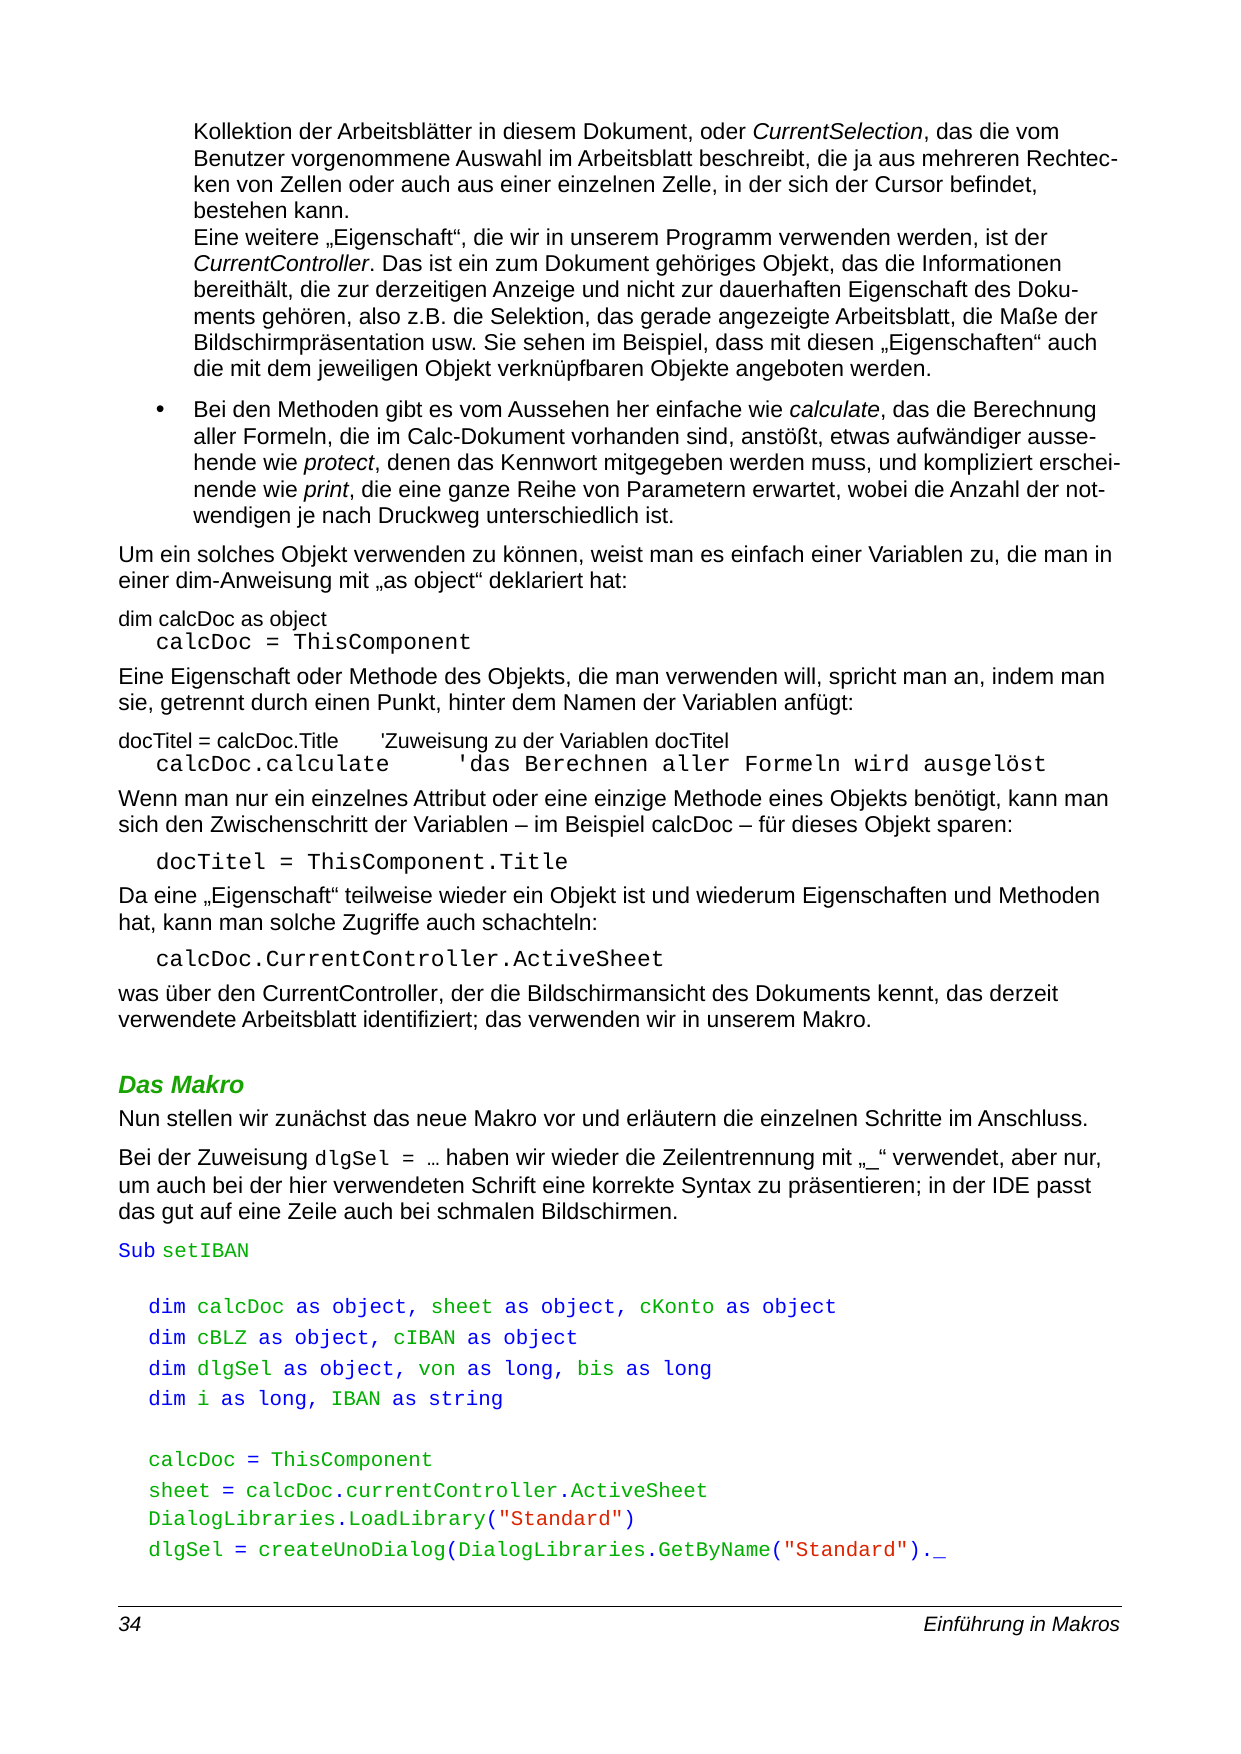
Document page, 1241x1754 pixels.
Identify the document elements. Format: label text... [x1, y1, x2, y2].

text calcDoc = ThisComponent [148, 1447, 1092, 1473]
text Um ein solches Objekt verwenden zu können, weist man es einfach einer Variablen zu, die man in einer dim-Anweisung mit „as object“ deklariert hat: [118, 541, 1122, 593]
text Wenn man nur ein einzelnes Attribut oder eine einzige Methode eines Objekts benötigt, kann man sich den Zwischenschritt der Variablen – im Beispiel calcDoc – für dieses Objekt sparen: [118, 785, 1122, 838]
text sheet = calcDoc.currentController.ActiveSheet [148, 1477, 1092, 1504]
text calcDoc.calculate 'das Berechnen aller Formeln wird ausgelöst [156, 753, 1122, 779]
text was über den CurrentController, der die Bildschirmansicht des Dokuments kennt, das derzeit verwendete Arbeitsblatt identifiziert; das verwenden wir in unserem Makro. [118, 980, 1122, 1032]
text dim i as long, IBAN as string [148, 1386, 1092, 1412]
text Nun stellen wir zunächst das neue Makro vor und erläutern die einzelnen Schritte im Anschluss. [118, 1105, 1122, 1131]
text docTitel = ThisComponent.Title [156, 850, 1122, 876]
text Eine Eigenschaft oder Methode des Objekts, die man verwenden will, spricht man an, indem man sie, getrennt durch einen Punkt, hinter dem Namen der Variablen anfügt: [118, 663, 1122, 716]
text calcDoc = ThisComponent [156, 631, 1122, 657]
text dlgSel = createUnoDialog(DialogLibraries.GetByName("Standard")._ [148, 1536, 1092, 1563]
text dim calcDoc as object, sheet as object, cKonto as object [148, 1293, 1092, 1319]
text docTitel = calcDoc.Title 'Zuweisung zu der Variablen docTitel [118, 728, 1122, 753]
list Bei den Methoden gibt es vom Aussehen her einfache wie calculate, das die Berechnung aller Formeln, die im Calc-Dokument vorhanden sind, anstößt, etwas aufwändiger ausse­hende wie protect, denen das Kennwort mitgegeben werden muss, und kompliziert erschei­nende wie print, die eine ganze Reihe von Parametern erwartet, wobei die Anzahl der not­wendigen je nach Druckweg unterschiedlich ist. [156, 394, 1122, 528]
text dim dlgSel as object, von as long, bis as long [148, 1355, 1092, 1381]
text Sub setIBAN [118, 1237, 1122, 1263]
text DialogLibraries.LoadLibrary("Standard") [148, 1508, 1092, 1532]
text dim cBLZ as object, cIBAN as object [148, 1324, 1092, 1350]
text Bei der Zuweisung dlgSel = … haben wir wieder die Zeilentrennung mit „_“ verwendet, aber nur, um auch bei der hier verwendeten Schrift eine korrekte Syntax zu präsentieren; in der IDE passt das gut auf eine Zeile auch bei schmalen Bildschirmen. [118, 1144, 1122, 1224]
list Kollektion der Arbeitsblätter in diesem Dokument, oder CurrentSelection, das die vom Benutzer vorgenommene Auswahl im Arbeitsblatt beschreibt, die ja aus mehreren Rechtec­ken von Zellen oder auch aus einer einzelnen Zelle, in der sich der Cursor befindet, bestehen kann. Eine weitere „Eigenschaft“, die wir in unserem Programm verwenden werden, ist der CurrentController. Das ist ein zum Dokument gehöriges Objekt, das die Informationen bereithält, die zur derzeitigen Anzeige und nicht zur dauerhaften Eigenschaft des Doku­ments gehören, also z.B. die Selektion, das gerade angezeigte Arbeitsblatt, die Maße der Bildschirmpräsentation usw. Sie sehen im Beispiel, dass mit diesen „Eigenschaften“ auch die mit dem jeweiligen Objekt verknüpfbaren Objekte angeboten werden. [156, 118, 1122, 382]
text Da eine „Eigenschaft“ teilweise wieder ein Objekt ist und wiederum Eigenschaften und Methoden hat, kann man solche Zugriffe auch schachteln: [118, 882, 1122, 935]
text calcDoc.CurrentController.ActiveSheet [156, 948, 1122, 973]
subtitle Das Makro [118, 1070, 1122, 1099]
text dim calcDoc as object [118, 606, 1122, 631]
